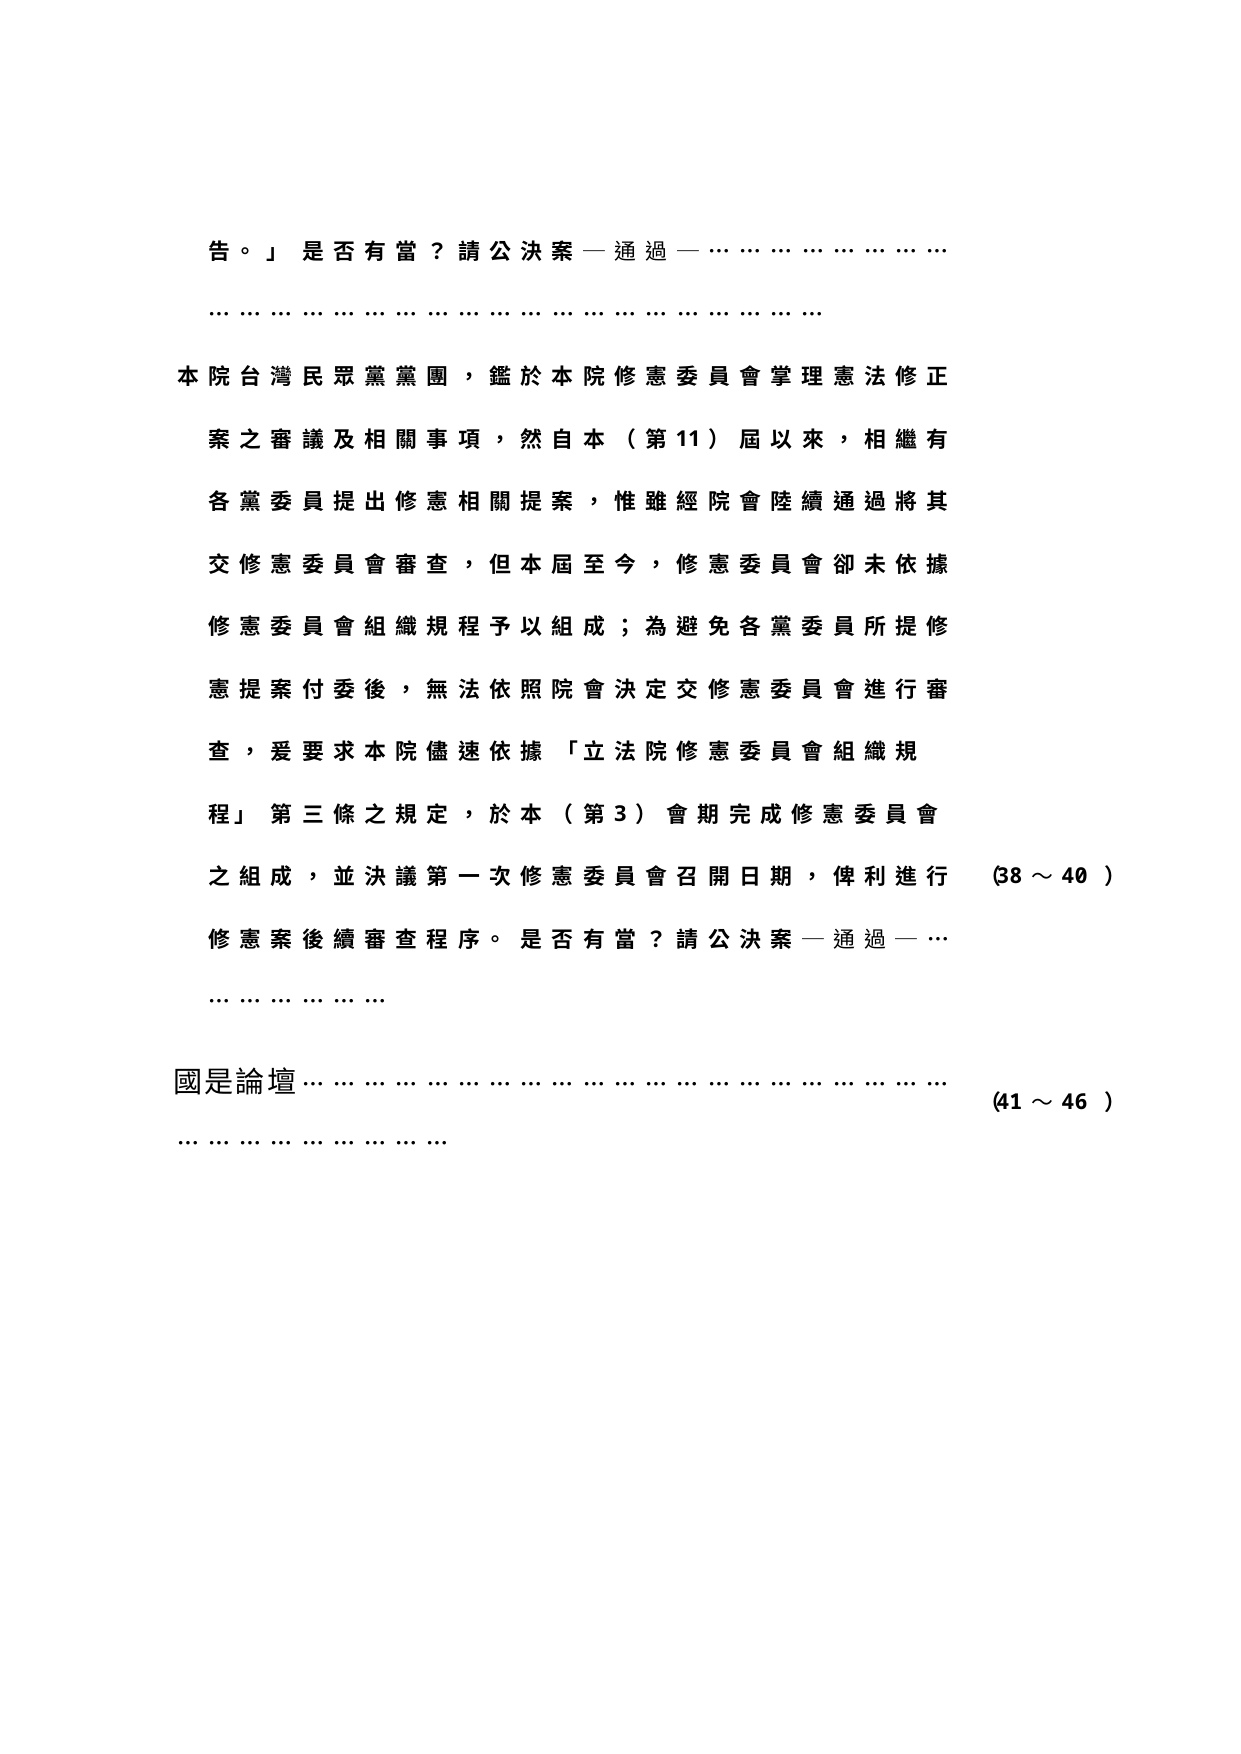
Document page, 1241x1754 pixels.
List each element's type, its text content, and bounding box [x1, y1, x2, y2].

table_cell 41 [986, 1031, 1023, 1169]
table_cell 40 [1053, 344, 1091, 1031]
table_cell （ [967, 219, 986, 344]
table_cell 國是論壇……………………………………………………………………………… [150, 1031, 967, 1169]
table_cell ～ [1023, 1031, 1053, 1169]
table_cell [1023, 219, 1053, 344]
table_cell 36 [986, 219, 1023, 344]
table_cell ～ [1023, 344, 1053, 1031]
table_cell ） [1091, 344, 1108, 1031]
table_cell 本院台灣民眾黨黨團，鑑於本院修憲委員會掌理憲法修正案之審議及相關事項，然自本（第11）屆以來，相繼有各黨委員提出修憲相關提案，惟雖經院會陸續通過將其交修憲委員會審查，但本屆至今，修憲委員會卻未依據修憲委員會組織規程予以組成；為避免各黨委員所提修憲提案付委後，無法依照院會決定交修憲委員會進行審查，爰要求本院儘速依據「立法院修憲委員會組織規程」第三條之規定，於本（第3）會期完成修憲委員會之組成，並決議第一次修憲委員會召開日期，俾利進行修憲案後續審查程序。是否有當？請公決案─通過─………………… [150, 344, 967, 1031]
table_cell 告。」是否有當？請公決案─通過─………………………………………………………………………… [150, 219, 967, 344]
table_cell [1053, 219, 1091, 344]
table_cell 38 [986, 344, 1023, 1031]
table_cell 46 [1053, 1031, 1091, 1169]
table_cell ） [1091, 1031, 1108, 1169]
table_cell ） [1091, 219, 1108, 344]
table_cell （ [967, 1031, 986, 1169]
table_cell （ [967, 344, 986, 1031]
